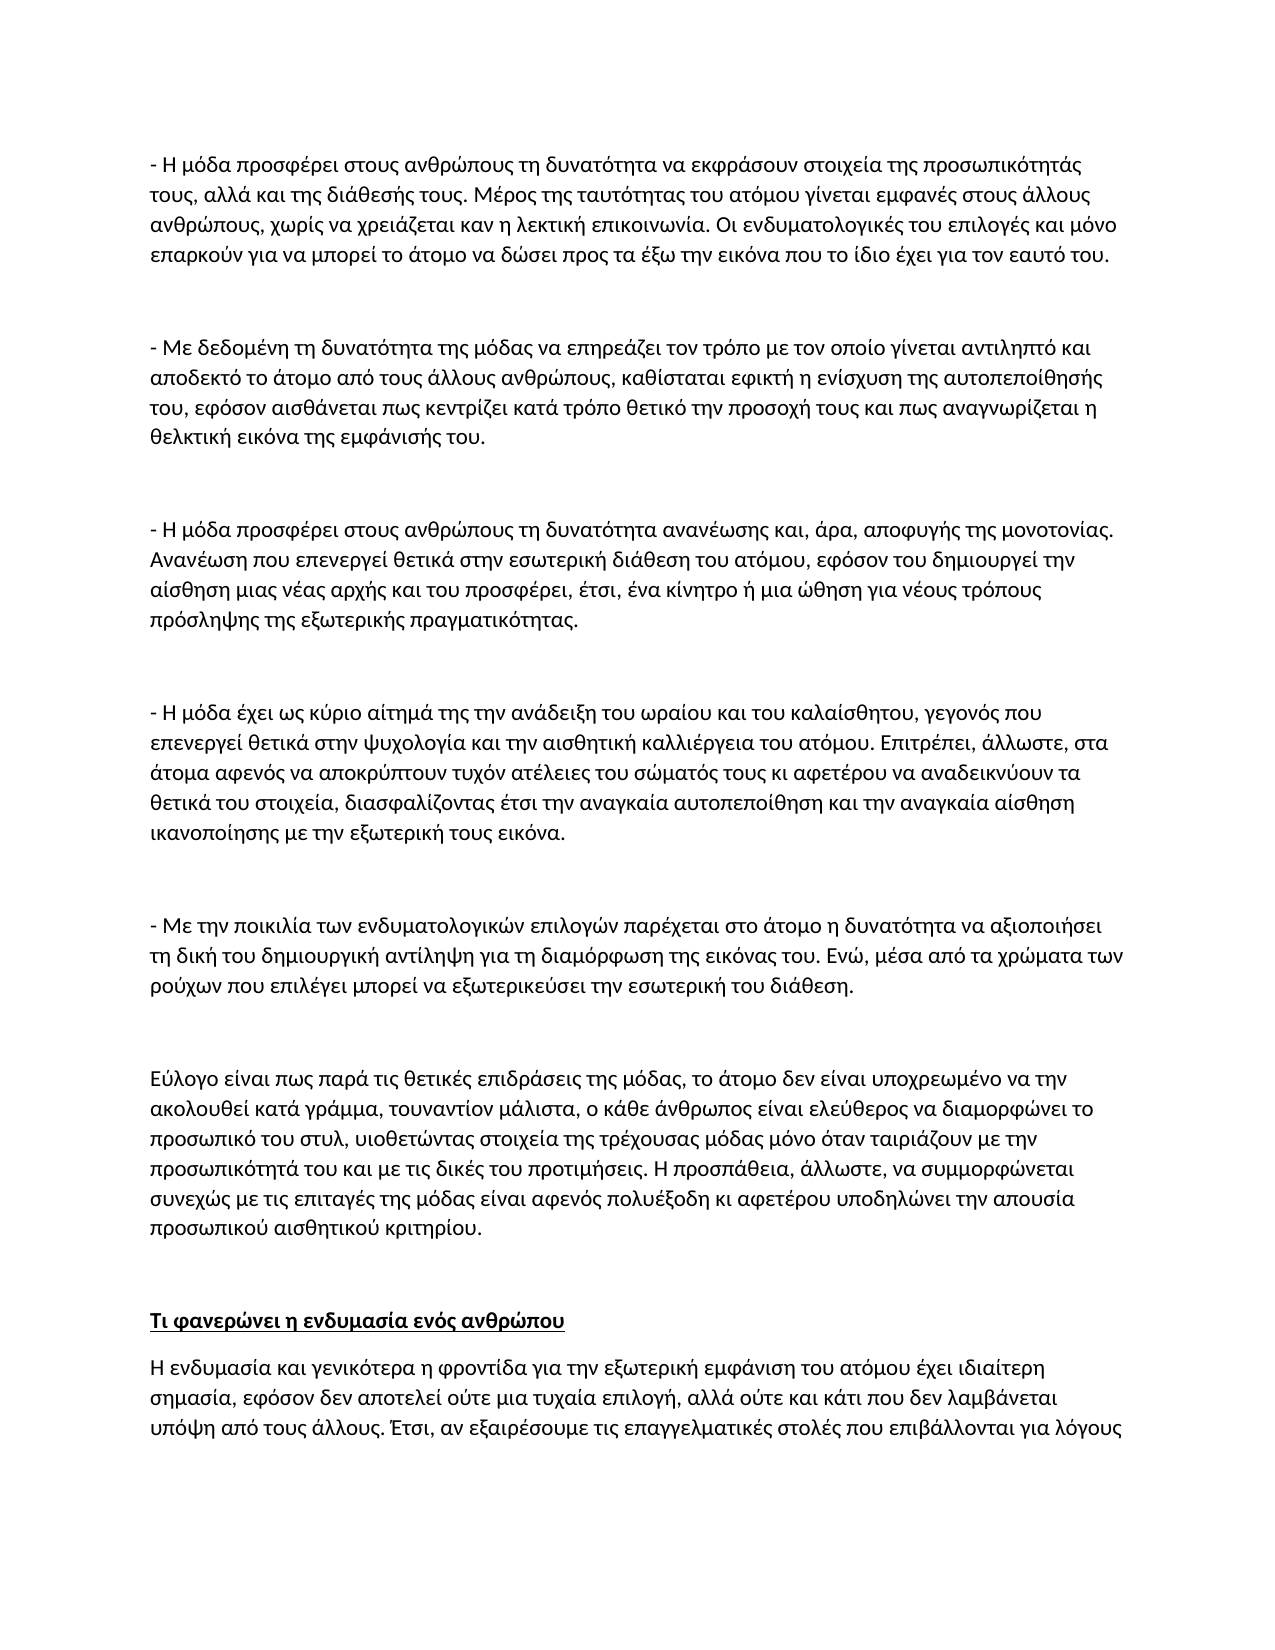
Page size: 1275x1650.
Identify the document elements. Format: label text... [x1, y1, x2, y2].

text - Η μόδα προσφέρει στους ανθρώπους τη δυνατότητα να εκφράσουν στοιχεία της προσωπικότητάς τους, αλλά και της διάθεσής τους. Μέρος της ταυτότητας του ατόμου γίνεται εμφανές στους άλλους ανθρώπους, χωρίς να χρειάζεται καν η λεκτική επικοινωνία. Οι ενδυματολογικές του επιλογές και μόνο επαρκούν για να μπορεί το άτομο να δώσει προς τα έξω την εικόνα που το ίδιο έχει για τον εαυτό του. [150, 150, 1125, 268]
text - Η μόδα προσφέρει στους ανθρώπους τη δυνατότητα ανανέωσης και, άρα, αποφυγής της μονοτονίας. Ανανέωση που επενεργεί θετικά στην εσωτερική διάθεση του ατόμου, εφόσον του δημιουργεί την αίσθηση μιας νέας αρχής και του προσφέρει, έτσι, ένα κίνητρο ή μια ώθηση για νέους τρόπους πρόσληψης της εξωτερικής πραγματικότητας. [150, 516, 1125, 633]
text Η ενδυμασία και γενικότερα η φροντίδα για την εξωτερική εμφάνιση του ατόμου έχει ιδιαίτερη σημασία, εφόσον δεν αποτελεί ούτε μια τυχαία επιλογή, αλλά ούτε και κάτι που δεν λαμβάνεται υπόψη από τους άλλους. Έτσι, αν εξαιρέσουμε τις επαγγελματικές στολές που επιβάλλονται για λόγους [150, 1353, 1125, 1441]
text - Η μόδα έχει ως κύριο αίτημά της την ανάδειξη του ωραίου και του καλαίσθητου, γεγονός που επενεργεί θετικά στην ψυχολογία και την αισθητική καλλιέργεια του ατόμου. Επιτρέπει, άλλωστε, στα άτομα αφενός να αποκρύπτουν τυχόν ατέλειες του σώματός τους κι αφετέρου να αναδεικνύουν τα θετικά του στοιχεία, διασφαλίζοντας έτσι την αναγκαία αυτοπεποίθηση και την αναγκαία αίσθηση ικανοποίησης με την εξωτερική τους εικόνα. [150, 698, 1125, 846]
text Τι φανερώνει η ενδυμασία ενός ανθρώπου [150, 1307, 1125, 1335]
text - Με την ποικιλία των ενδυματολογικών επιλογών παρέχεται στο άτομο η δυνατότητα να αξιοποιήσει τη δική του δημιουργική αντίληψη για τη διαμόρφωση της εικόνας του. Ενώ, μέσα από τα χρώματα των ρούχων που επιλέγει μπορεί να εξωτερικεύσει την εσωτερική του διάθεση. [150, 911, 1125, 999]
text Εύλογο είναι πως παρά τις θετικές επιδράσεις της μόδας, το άτομο δεν είναι υποχρεωμένο να την ακολουθεί κατά γράμμα, τουναντίον μάλιστα, ο κάθε άνθρωπος είναι ελεύθερος να διαμορφώνει το προσωπικό του στυλ, υιοθετώντας στοιχεία της τρέχουσας μόδας μόνο όταν ταιριάζουν με την προσωπικότητά του και με τις δικές του προτιμήσεις. Η προσπάθεια, άλλωστε, να συμμορφώνεται συνεχώς με τις επιταγές της μόδας είναι αφενός πολυέξοδη κι αφετέρου υποδηλώνει την απουσία προσωπικού αισθητικού κριτηρίου. [150, 1064, 1125, 1242]
text - Με δεδομένη τη δυνατότητα της μόδας να επηρεάζει τον τρόπο με τον οποίο γίνεται αντιληπτό και αποδεκτό το άτομο από τους άλλους ανθρώπους, καθίσταται εφικτή η ενίσχυση της αυτοπεποίθησής του, εφόσον αισθάνεται πως κεντρίζει κατά τρόπο θετικό την προσοχή τους και πως αναγνωρίζεται η θελκτική εικόνα της εμφάνισής του. [150, 333, 1125, 451]
